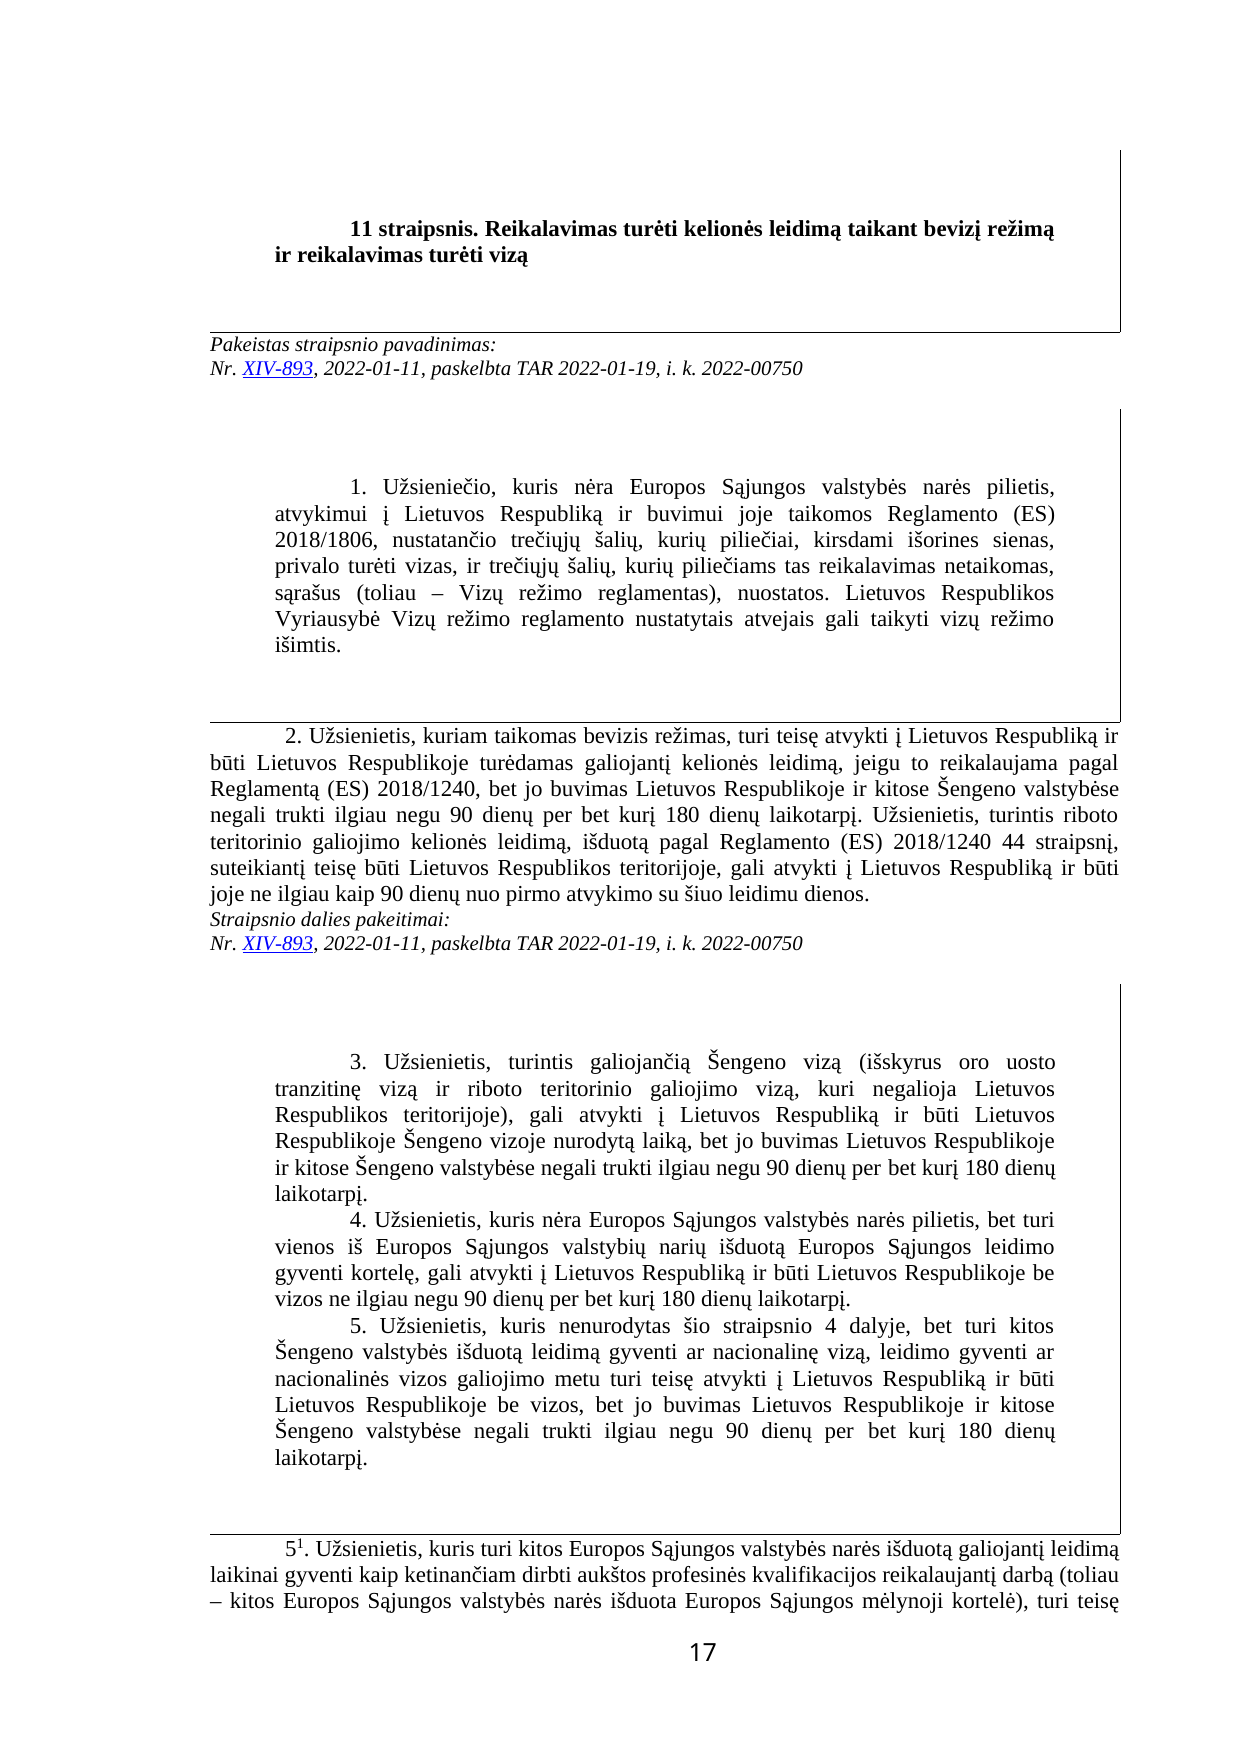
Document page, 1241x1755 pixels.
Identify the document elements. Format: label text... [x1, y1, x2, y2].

text Pakeistas straipsnio pavadinimas: [210, 332, 1120, 356]
text 5. Užsienietis, kuris nenurodytas šio straipsnio 4 dalyje, bet turi kitos Šengeno valstybės išduotą leidimą gyventi ar nacionalinę vizą, leidimo gyventi ar nacionalinės vizos galiojimo metu turi teisę atvykti į Lietuvos Respubliką ir būti Lietuvos Respublikoje be vizos, bet jo buvimas Lietuvos Respublikoje ir kitose Šengeno valstybėse negali trukti ilgiau negu 90 dienų per bet kurį 180 dienų laikotarpį. [210, 1312, 1120, 1534]
text Straipsnio dalies pakeitimai: [210, 907, 1120, 931]
text 1. Užsieniečio, kuris nėra Europos Sąjungos valstybės narės pilietis, atvykimui į Lietuvos Respubliką ir buvimui joje taikomos Reglamento (ES) 2018/1806, nustatančio trečiųjų šalių, kurių piliečiai, kirsdami išorines sienas, privalo turėti vizas, ir trečiųjų šalių, kurių piliečiams tas reikalavimas netaikomas, sąrašus (toliau – Vizų režimo reglamentas), nuostatos. Lietuvos Respublikos Vyriausybė Vizų režimo reglamento nustatytais atvejais gali taikyti vizų režimo išimtis. [210, 409, 1120, 722]
text Nr. XIV-893, 2022-01-11, paskelbta TAR 2022-01-19, i. k. 2022-00750 [210, 356, 1120, 380]
text 4. Užsienietis, kuris nėra Europos Sąjungos valstybės narės pilietis, bet turi vienos iš Europos Sąjungos valstybių narių išduotą Europos Sąjungos leidimo gyventi kortelę, gali atvykti į Lietuvos Respubliką ir būti Lietuvos Respublikoje be vizos ne ilgiau negu 90 dienų per bet kurį 180 dienų laikotarpį. [210, 1206, 1120, 1312]
text 3. Užsienietis, turintis galiojančią Šengeno vizą (išskyrus oro uosto tranzitinę vizą ir riboto teritorinio galiojimo vizą, kuri negalioja Lietuvos Respublikos teritorijoje), gali atvykti į Lietuvos Respubliką ir būti Lietuvos Respublikoje Šengeno vizoje nurodytą laiką, bet jo buvimas Lietuvos Respublikoje ir kitose Šengeno valstybėse negali trukti ilgiau negu 90 dienų per bet kurį 180 dienų laikotarpį. [210, 984, 1120, 1206]
text 51. Užsienietis, kuris turi kitos Europos Sąjungos valstybės narės išduotą galiojantį leidimą laikinai gyventi kaip ketinančiam dirbti aukštos profesinės kvalifikacijos reikalaujantį darbą (toliau – kitos Europos Sąjungos valstybės narės išduota Europos Sąjungos mėlynoji kortelė), turi teisę [210, 1534, 1120, 1614]
text 11 straipsnis. Reikalavimas turėti kelionės leidimą taikant bevizį režimą ir reikalavimas turėti vizą [210, 150, 1120, 332]
text Nr. XIV-893, 2022-01-11, paskelbta TAR 2022-01-19, i. k. 2022-00750 [210, 931, 1120, 955]
text 2. Užsienietis, kuriam taikomas bevizis režimas, turi teisę atvykti į Lietuvos Respubliką ir būti Lietuvos Respublikoje turėdamas galiojantį kelionės leidimą, jeigu to reikalaujama pagal Reglamentą (ES) 2018/1240, bet jo buvimas Lietuvos Respublikoje ir kitose Šengeno valstybėse negali trukti ilgiau negu 90 dienų per bet kurį 180 dienų laikotarpį. Užsienietis, turintis riboto teritorinio galiojimo kelionės leidimą, išduotą pagal Reglamento (ES) 2018/1240 44 straipsnį, suteikiantį teisę būti Lietuvos Respublikos teritorijoje, gali atvykti į Lietuvos Respubliką ir būti joje ne ilgiau kaip 90 dienų nuo pirmo atvykimo su šiuo leidimu dienos. [210, 722, 1120, 907]
